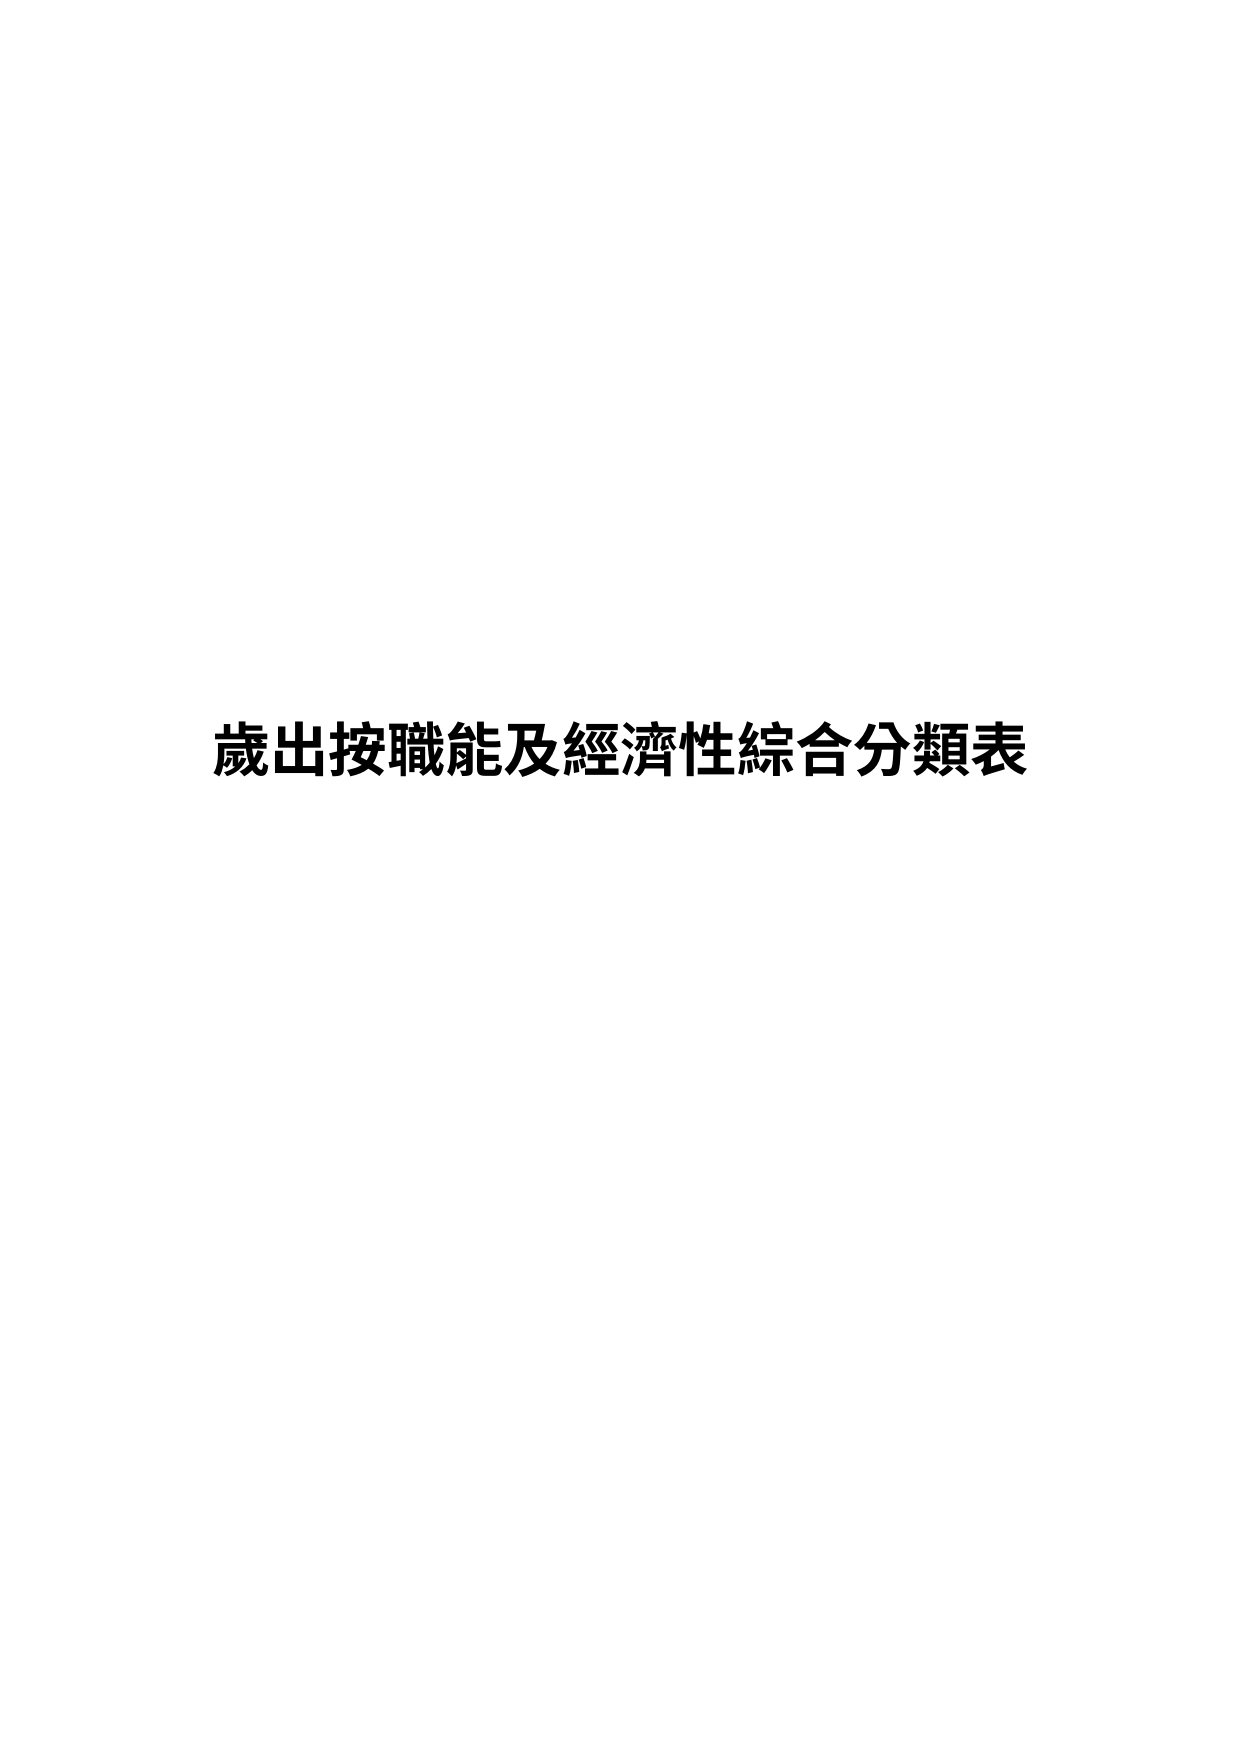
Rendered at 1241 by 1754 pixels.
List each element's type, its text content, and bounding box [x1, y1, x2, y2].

text 歲出按職能及經濟性綜合分類表 [148, 689, 1092, 802]
